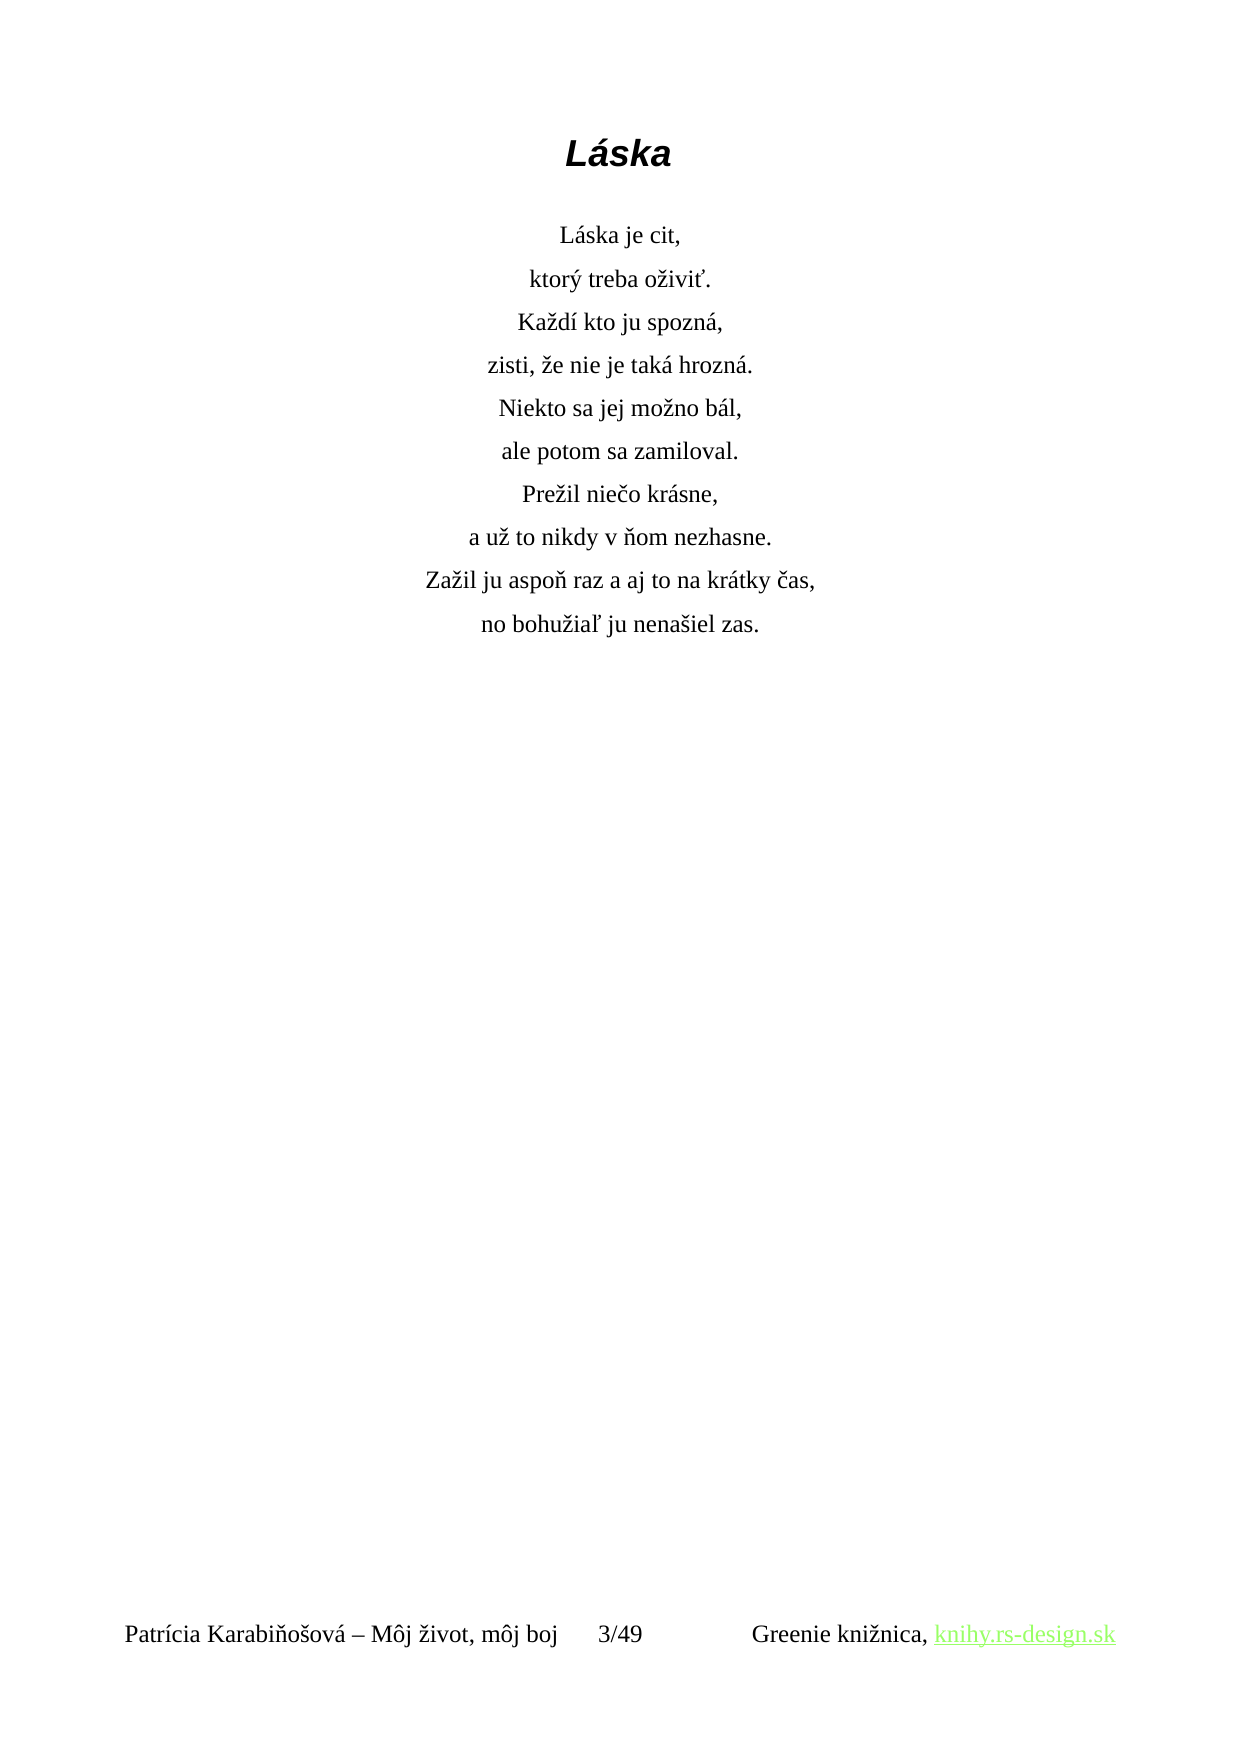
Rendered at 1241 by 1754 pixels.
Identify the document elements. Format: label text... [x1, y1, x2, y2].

text Prežil niečo krásne, [106, 479, 1134, 508]
text Každí kto ju spozná, [106, 307, 1134, 336]
text ale potom sa zamiloval. [106, 436, 1134, 465]
text ktorý treba oživiť. [106, 264, 1134, 292]
text zisti, že nie je taká hrozná. [106, 350, 1134, 379]
text Zažil ju aspoň raz a aj to na krátky čas, [106, 566, 1134, 594]
subtitle Láska [106, 131, 1134, 174]
text Niekto sa jej možno bál, [106, 393, 1134, 422]
text Láska je cit, [106, 221, 1134, 249]
text a už to nikdy v ňom nezhasne. [106, 522, 1134, 551]
text no bohužiaľ ju nenašiel zas. [106, 609, 1134, 637]
